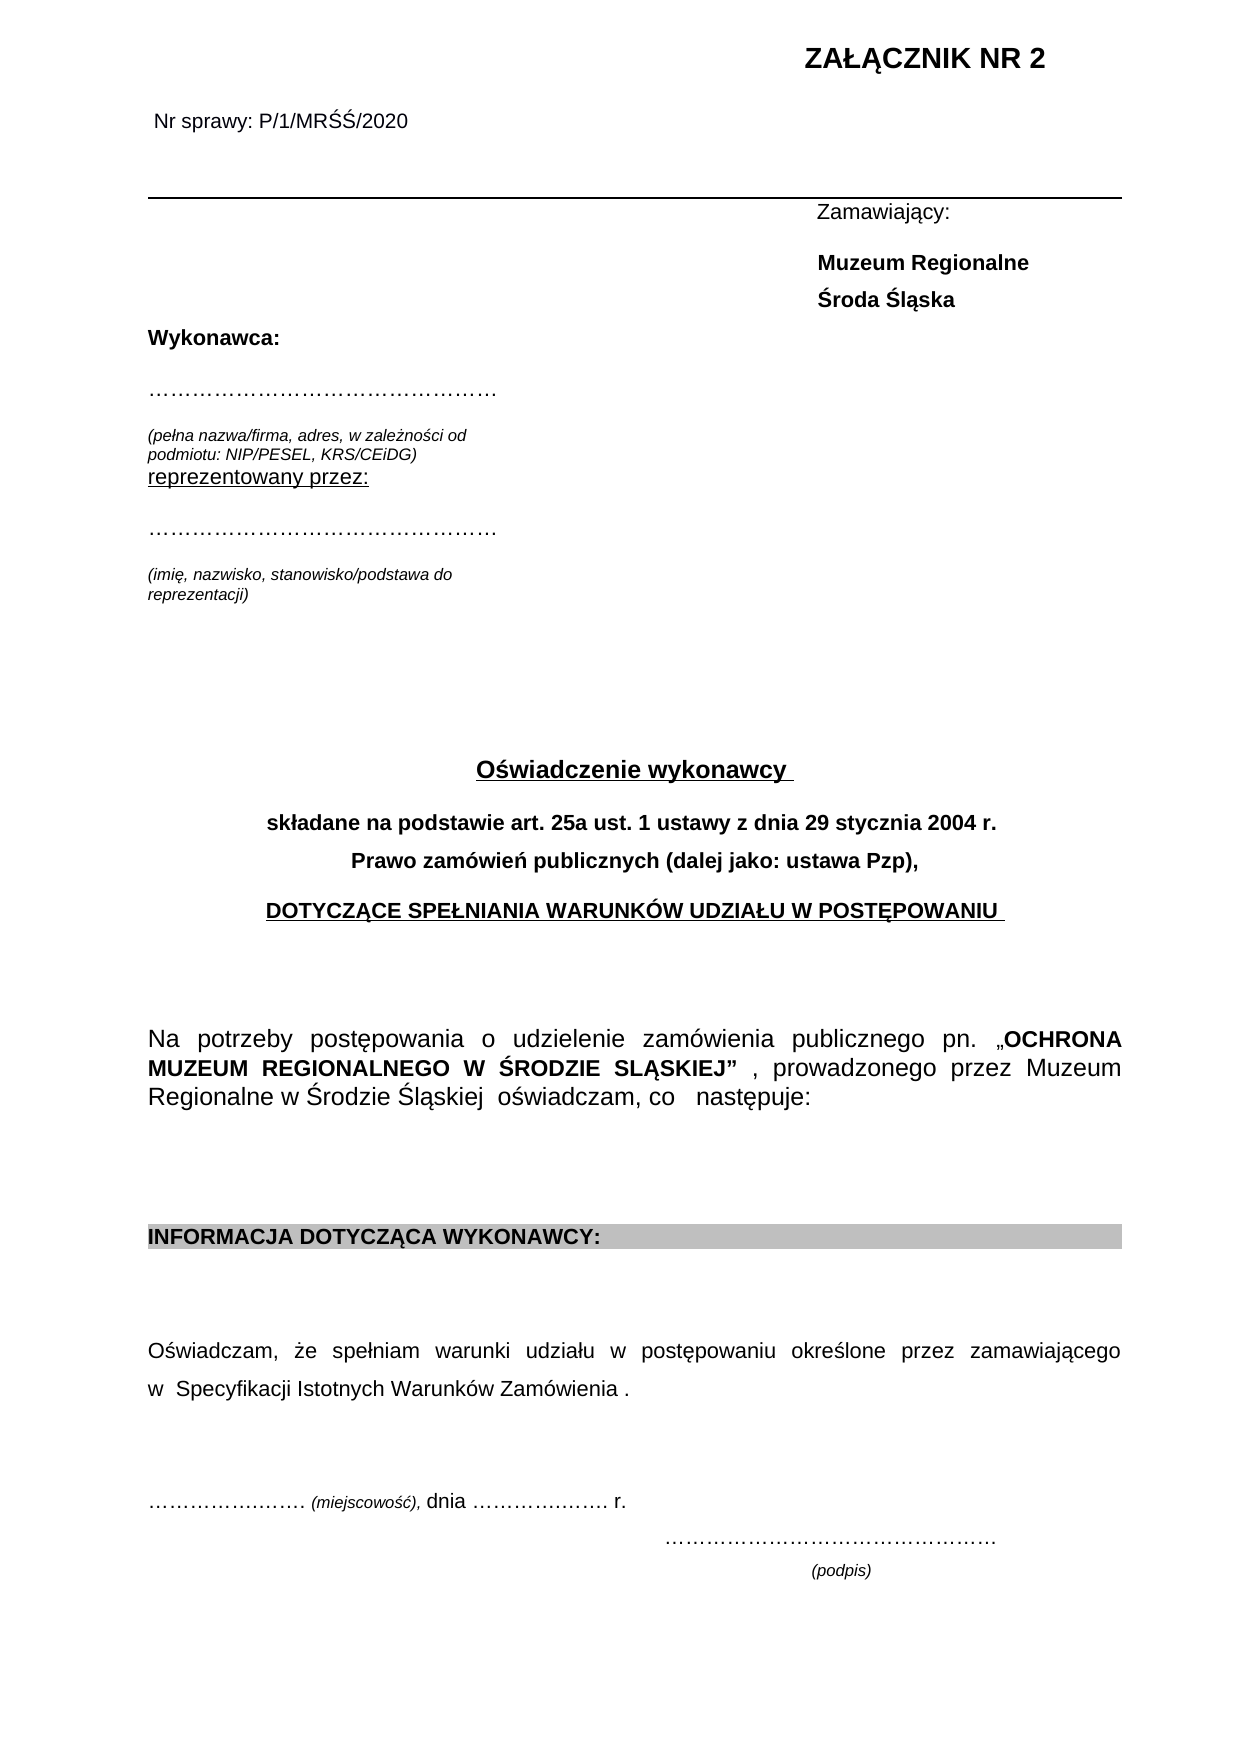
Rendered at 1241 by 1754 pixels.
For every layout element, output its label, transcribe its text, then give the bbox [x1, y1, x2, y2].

text składane na podstawie art. 25a ust. 1 ustawy z dnia 29 stycznia 2004 r. [148, 810, 1122, 836]
text Środa Śląska [811, 287, 1122, 312]
text Zamawiający: [694, 199, 1122, 224]
text INFORMACJA DOTYCZĄCA WYKONAWCY: [148, 1224, 1122, 1249]
text (pełna nazwa/firma, adres, w zależności od podmiotu: NIP/PESEL, KRS/CEiDG) [148, 426, 502, 464]
text ZAŁĄCZNIK NR 2 [694, 41, 1122, 75]
text Wykonawca: [148, 325, 1122, 350]
text Oświadczam, że spełniam warunki udziału w postępowaniu określone przez zamawiającego w Specyfikacji Istotnych Warunków Zamówienia . [148, 1338, 1122, 1401]
text (podpis) [738, 1561, 1122, 1580]
text Na potrzeby postępowania o udzielenie zamówienia publicznego pn. „OCHRONA MUZEUM REGIONALNEGO W ŚRODZIE SLĄSKIEJ” , prowadzonego przez Muzeum Regionalne w Środzie Śląskiej oświadczam, co następuje: [148, 1024, 1122, 1111]
text ………………………………………… [148, 515, 502, 540]
text Oświadczenie wykonawcy [148, 755, 1122, 783]
text …………….……. (miejscowość), dnia ………….……. r. [148, 1489, 1122, 1513]
text reprezentowany przez: [148, 464, 1122, 489]
text (imię, nazwisko, stanowisko/podstawa do reprezentacji) [148, 565, 502, 603]
text Muzeum Regionalne [811, 249, 1122, 275]
text ………………………………………… [148, 1525, 1122, 1549]
text Nr sprawy: P/1/MRŚŚ/2020 [148, 108, 1122, 197]
text Prawo zamówień publicznych (dalej jako: ustawa Pzp), [148, 848, 1122, 873]
text DOTYCZĄCE SPEŁNIANIA WARUNKÓW UDZIAŁU W POSTĘPOWANIU [148, 898, 1122, 961]
text ………………………………………… [148, 376, 502, 401]
